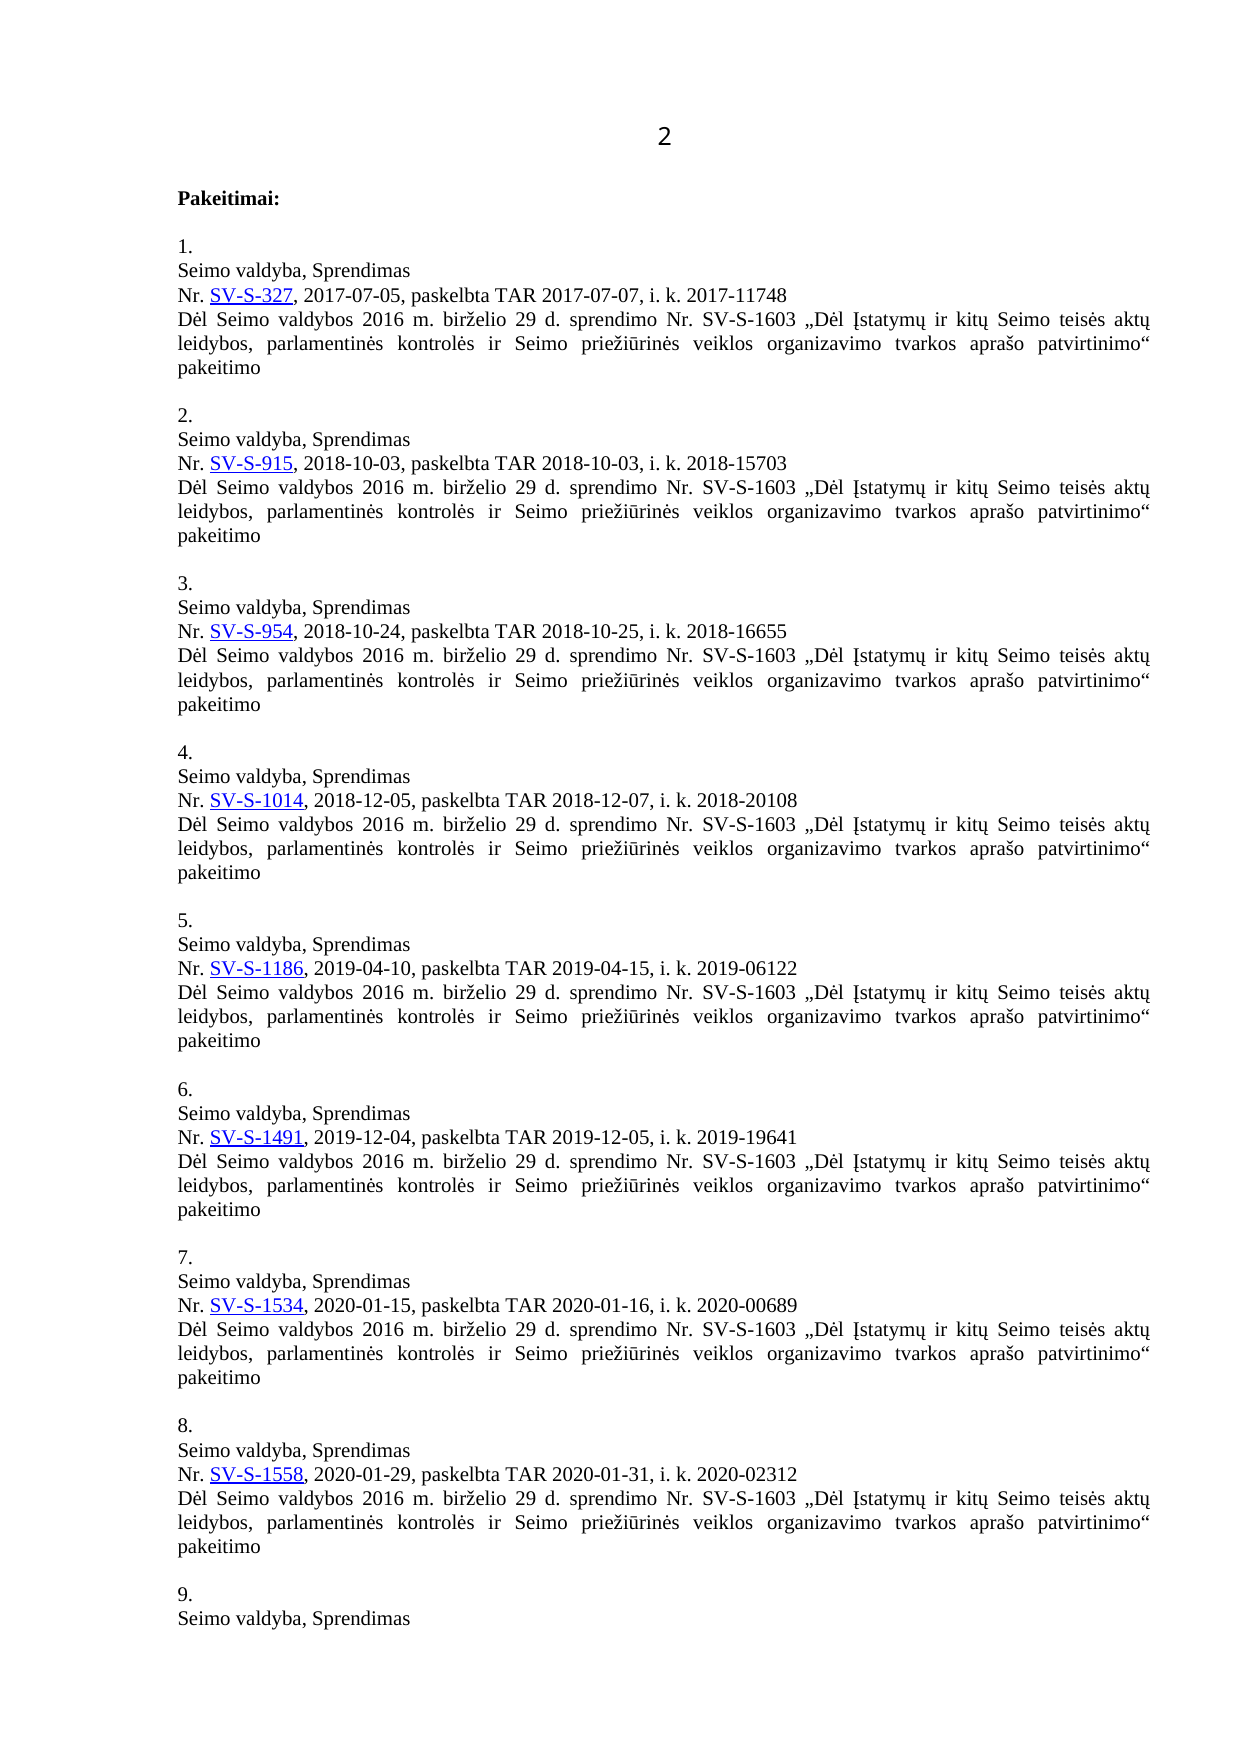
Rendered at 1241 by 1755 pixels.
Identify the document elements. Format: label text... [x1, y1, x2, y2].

text Seimo valdyba, Sprendimas [177, 1101, 1152, 1125]
text Nr. SV-S-1186, 2019-04-10, paskelbta TAR 2019-04-15, i. k. 2019-06122 [177, 956, 1152, 980]
text Pakeitimai: [177, 186, 1152, 210]
text 4. [177, 740, 1152, 764]
text 7. [177, 1245, 1152, 1269]
text Nr. SV-S-915, 2018-10-03, paskelbta TAR 2018-10-03, i. k. 2018-15703 [177, 451, 1152, 475]
text Seimo valdyba, Sprendimas [177, 1269, 1152, 1293]
text Nr. SV-S-1014, 2018-12-05, paskelbta TAR 2018-12-07, i. k. 2018-20108 [177, 788, 1152, 812]
text Dėl Seimo valdybos 2016 m. birželio 29 d. sprendimo Nr. SV-S-1603 „Dėl Įstatymų ir kitų Seimo teisės aktų leidybos, parlamentinės kontrolės ir Seimo priežiūrinės veiklos organizavimo tvarkos aprašo patvirtinimo“ pakeitimo [177, 980, 1152, 1052]
text Dėl Seimo valdybos 2016 m. birželio 29 d. sprendimo Nr. SV-S-1603 „Dėl Įstatymų ir kitų Seimo teisės aktų leidybos, parlamentinės kontrolės ir Seimo priežiūrinės veiklos organizavimo tvarkos aprašo patvirtinimo“ pakeitimo [177, 1149, 1152, 1221]
text Nr. SV-S-1491, 2019-12-04, paskelbta TAR 2019-12-05, i. k. 2019-19641 [177, 1125, 1152, 1149]
text Dėl Seimo valdybos 2016 m. birželio 29 d. sprendimo Nr. SV-S-1603 „Dėl Įstatymų ir kitų Seimo teisės aktų leidybos, parlamentinės kontrolės ir Seimo priežiūrinės veiklos organizavimo tvarkos aprašo patvirtinimo“ pakeitimo [177, 307, 1152, 379]
text Dėl Seimo valdybos 2016 m. birželio 29 d. sprendimo Nr. SV-S-1603 „Dėl Įstatymų ir kitų Seimo teisės aktų leidybos, parlamentinės kontrolės ir Seimo priežiūrinės veiklos organizavimo tvarkos aprašo patvirtinimo“ pakeitimo [177, 475, 1152, 547]
text Dėl Seimo valdybos 2016 m. birželio 29 d. sprendimo Nr. SV-S-1603 „Dėl Įstatymų ir kitų Seimo teisės aktų leidybos, parlamentinės kontrolės ir Seimo priežiūrinės veiklos organizavimo tvarkos aprašo patvirtinimo“ pakeitimo [177, 812, 1152, 884]
text 2. [177, 403, 1152, 427]
text Nr. SV-S-1534, 2020-01-15, paskelbta TAR 2020-01-16, i. k. 2020-00689 [177, 1293, 1152, 1317]
text 3. [177, 571, 1152, 595]
text Seimo valdyba, Sprendimas [177, 764, 1152, 788]
text Seimo valdyba, Sprendimas [177, 595, 1152, 619]
text 8. [177, 1413, 1152, 1437]
text Seimo valdyba, Sprendimas [177, 932, 1152, 956]
text Nr. SV-S-1558, 2020-01-29, paskelbta TAR 2020-01-31, i. k. 2020-02312 [177, 1462, 1152, 1486]
text Seimo valdyba, Sprendimas [177, 1606, 1152, 1630]
text 9. [177, 1582, 1152, 1606]
text Seimo valdyba, Sprendimas [177, 258, 1152, 282]
text 1. [177, 234, 1152, 258]
text Seimo valdyba, Sprendimas [177, 427, 1152, 451]
text Dėl Seimo valdybos 2016 m. birželio 29 d. sprendimo Nr. SV-S-1603 „Dėl Įstatymų ir kitų Seimo teisės aktų leidybos, parlamentinės kontrolės ir Seimo priežiūrinės veiklos organizavimo tvarkos aprašo patvirtinimo“ pakeitimo [177, 1486, 1152, 1558]
text Nr. SV-S-327, 2017-07-05, paskelbta TAR 2017-07-07, i. k. 2017-11748 [177, 282, 1152, 307]
text Nr. SV-S-954, 2018-10-24, paskelbta TAR 2018-10-25, i. k. 2018-16655 [177, 619, 1152, 643]
text Dėl Seimo valdybos 2016 m. birželio 29 d. sprendimo Nr. SV-S-1603 „Dėl Įstatymų ir kitų Seimo teisės aktų leidybos, parlamentinės kontrolės ir Seimo priežiūrinės veiklos organizavimo tvarkos aprašo patvirtinimo“ pakeitimo [177, 643, 1152, 716]
text 6. [177, 1077, 1152, 1101]
text Dėl Seimo valdybos 2016 m. birželio 29 d. sprendimo Nr. SV-S-1603 „Dėl Įstatymų ir kitų Seimo teisės aktų leidybos, parlamentinės kontrolės ir Seimo priežiūrinės veiklos organizavimo tvarkos aprašo patvirtinimo“ pakeitimo [177, 1317, 1152, 1389]
text Seimo valdyba, Sprendimas [177, 1437, 1152, 1462]
text 5. [177, 908, 1152, 932]
